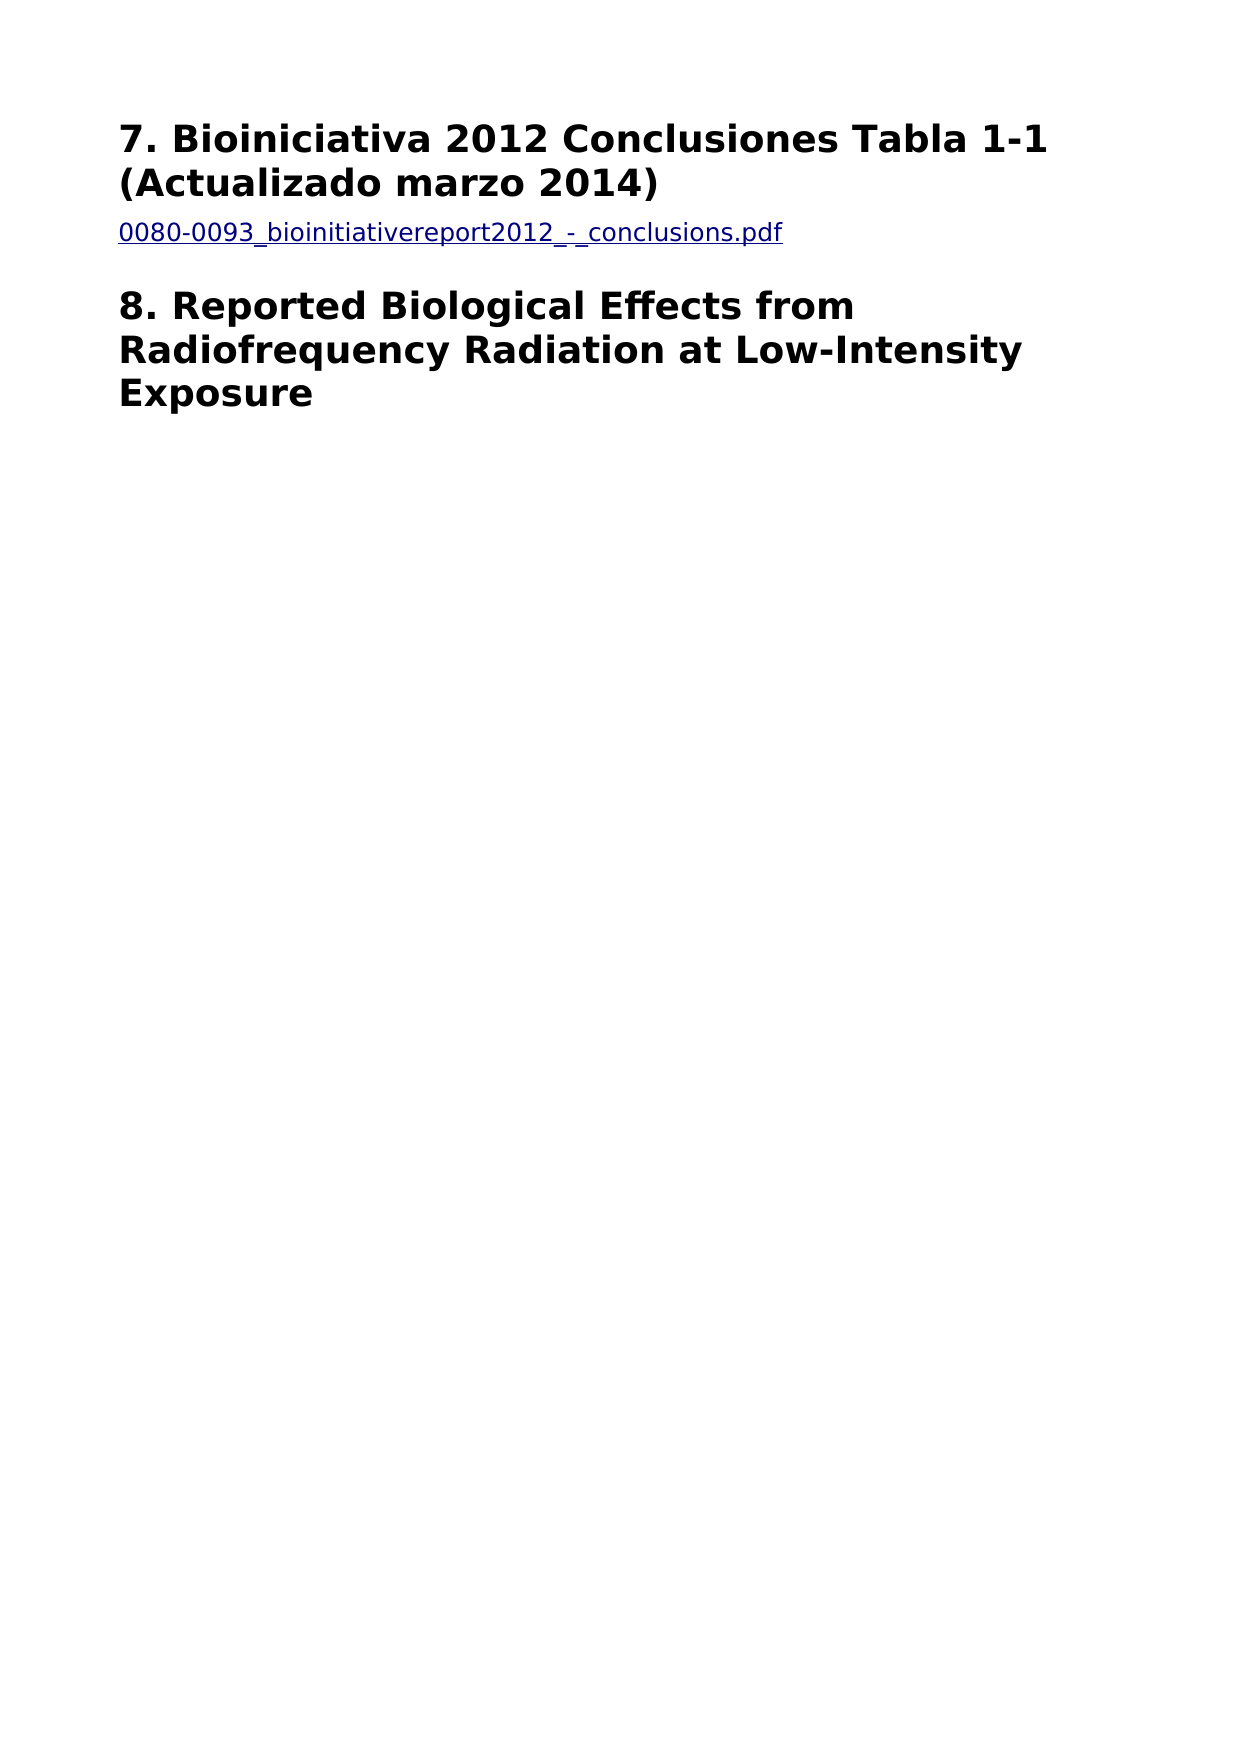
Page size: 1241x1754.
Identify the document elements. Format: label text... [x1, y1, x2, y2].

subtitle 8. Reported Biological Effects from Radiofrequency Radiation at Low-Intensity Exposure [118, 284, 1122, 416]
text 0080-0093_bioinitiativereport2012_-_conclusions.pdf [118, 218, 1122, 247]
subtitle 7. Bioiniciativa 2012 Conclusiones Tabla 1-1 (Actualizado marzo 2014) [118, 118, 1122, 205]
